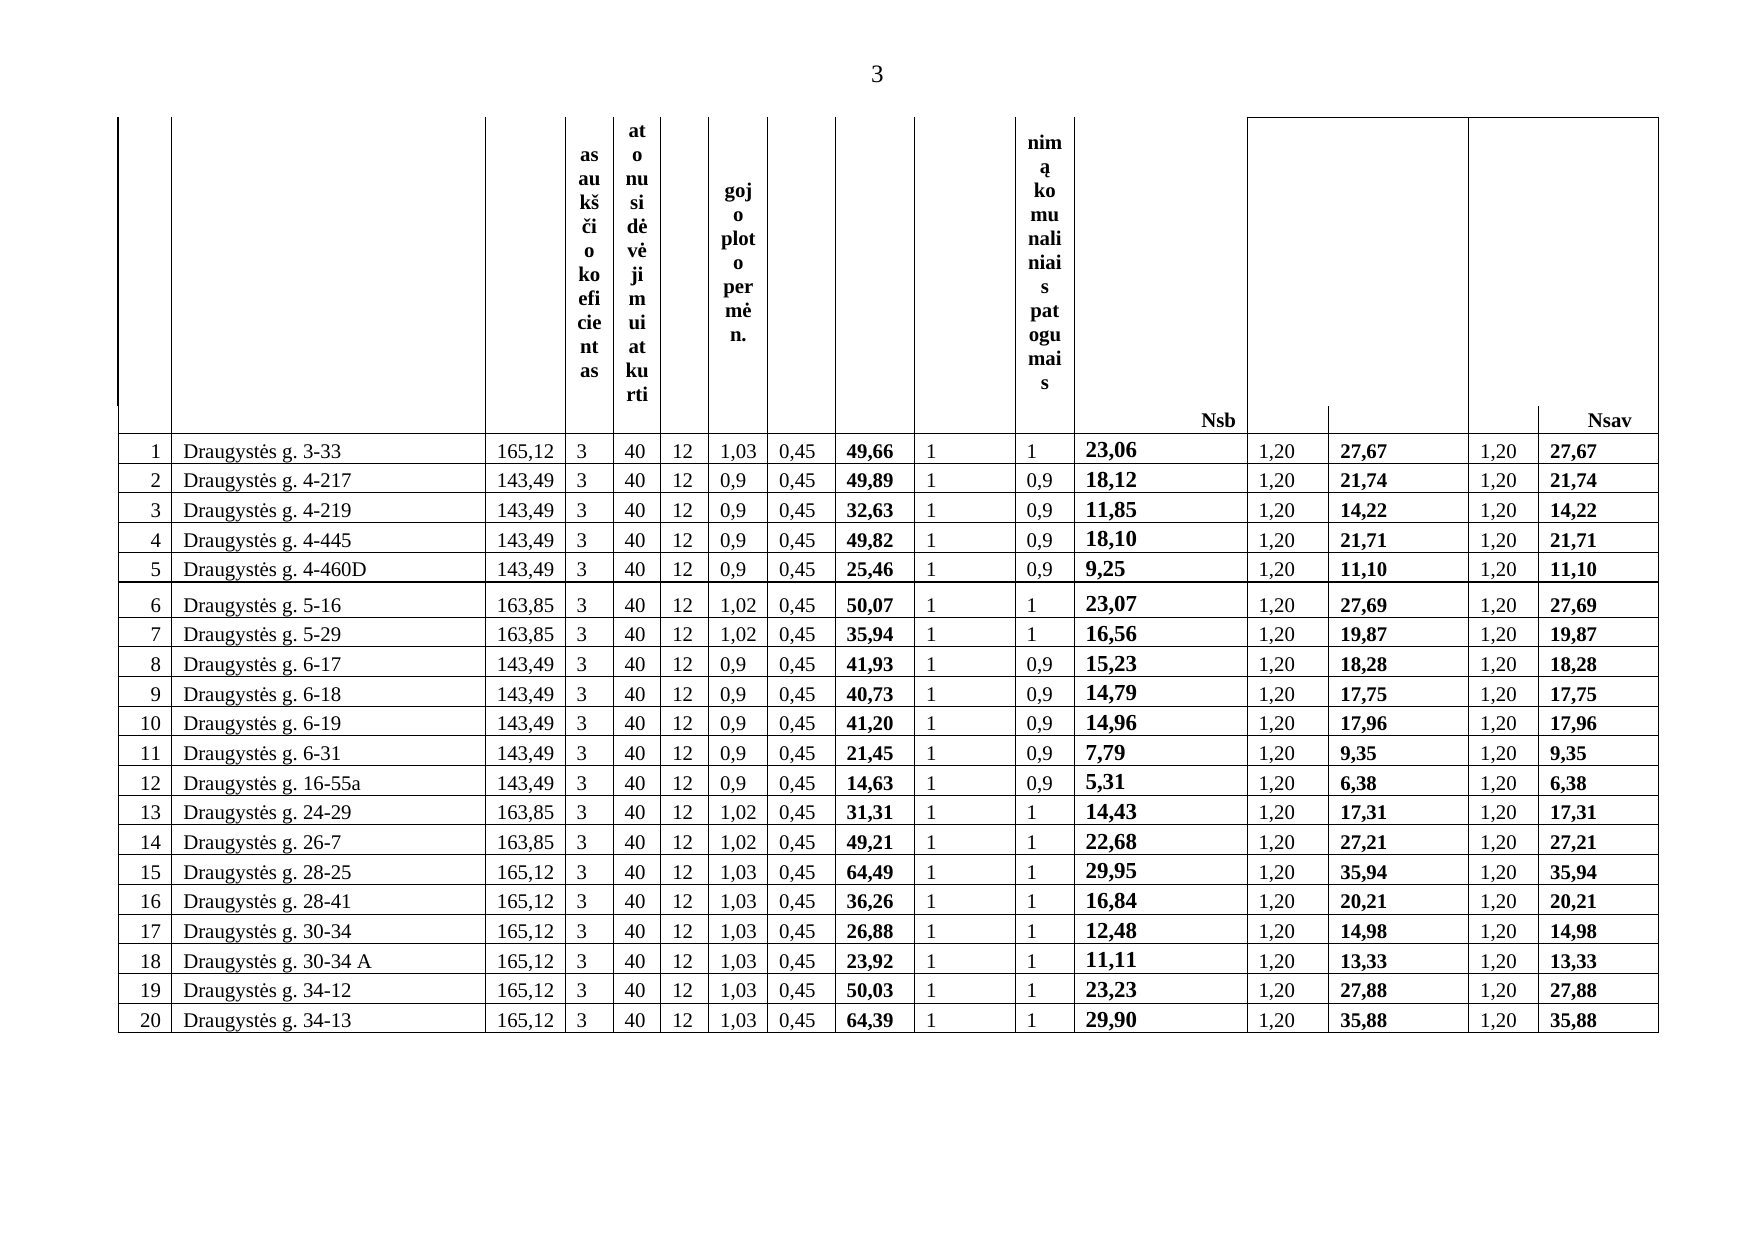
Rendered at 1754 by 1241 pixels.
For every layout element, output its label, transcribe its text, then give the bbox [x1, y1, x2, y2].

table_cell 1,03 [709, 1004, 767, 1032]
table_cell 1,20 [1469, 493, 1538, 522]
table_cell 29,95 [1075, 855, 1247, 884]
table_cell 163,85 [486, 825, 565, 854]
table_cell 1 [1016, 1004, 1074, 1032]
table_cell 6 [119, 583, 171, 617]
table_cell 3 [566, 944, 613, 973]
table_cell [1329, 406, 1468, 433]
table_cell nimą komunaliniais patogumais [1016, 117, 1074, 406]
table_cell 0,45 [768, 434, 835, 463]
table_cell 1,20 [1248, 1004, 1328, 1032]
table_cell 7 [119, 618, 171, 646]
table_cell 40 [614, 464, 660, 492]
table_cell 13,33 [1329, 944, 1468, 973]
table_cell 1 [1016, 618, 1074, 646]
table_cell 41,20 [836, 707, 914, 735]
table_cell Draugystės g. 5-16 [172, 583, 485, 617]
table_cell 40 [614, 855, 660, 884]
table_cell 1,20 [1469, 974, 1538, 1002]
table_cell 1,20 [1248, 796, 1328, 824]
table_cell 1 [915, 766, 1015, 795]
table_cell 40 [614, 647, 660, 676]
table_cell 49,66 [836, 434, 914, 463]
table_cell 0,45 [768, 796, 835, 824]
table_cell 20,21 [1329, 885, 1468, 913]
table_cell 1,20 [1469, 464, 1538, 492]
table_cell 40 [614, 707, 660, 735]
table_cell 40 [614, 974, 660, 1002]
table_cell 165,12 [486, 885, 565, 913]
table_cell 11,85 [1075, 493, 1247, 522]
table_cell 12 [661, 677, 708, 706]
table_cell 3 [566, 974, 613, 1002]
table_cell Draugystės g. 6-18 [172, 677, 485, 706]
table_cell 21,71 [1329, 523, 1468, 552]
table_cell 19,87 [1539, 618, 1658, 646]
table_cell 1,20 [1248, 493, 1328, 522]
table_cell 1,20 [1248, 553, 1328, 581]
table_cell 19,87 [1329, 618, 1468, 646]
table_cell [836, 406, 914, 433]
table_cell 12 [661, 915, 708, 943]
table_cell 0,9 [709, 707, 767, 735]
table_cell [119, 117, 171, 406]
table_cell 40 [614, 944, 660, 973]
table_cell 23,92 [836, 944, 914, 973]
table_cell 143,49 [486, 523, 565, 552]
table_cell 1 [915, 796, 1015, 824]
table_cell 12 [661, 855, 708, 884]
table_cell 1,02 [709, 825, 767, 854]
table_cell 12 [119, 766, 171, 795]
table_cell 1,20 [1248, 647, 1328, 676]
table_cell 40 [614, 618, 660, 646]
table_cell 9,35 [1539, 736, 1658, 765]
table_cell 165,12 [486, 974, 565, 1002]
table_cell 1,20 [1469, 707, 1538, 735]
table_cell 3 [566, 618, 613, 646]
table_cell 1,20 [1469, 434, 1538, 463]
table_cell 40 [614, 796, 660, 824]
table_cell 1,03 [709, 944, 767, 973]
table_cell 1 [915, 677, 1015, 706]
table_cell 17,96 [1539, 707, 1658, 735]
table_cell 12 [661, 464, 708, 492]
table_cell 0,9 [1016, 677, 1074, 706]
table_cell 163,85 [486, 583, 565, 617]
table_cell Draugystės g. 34-12 [172, 974, 485, 1002]
table_cell [1469, 406, 1538, 433]
table_cell 1,20 [1469, 885, 1538, 913]
table_cell 1,03 [709, 974, 767, 1002]
table_cell 12 [661, 974, 708, 1002]
table_cell Nsav [1539, 406, 1658, 433]
table_cell 17,31 [1329, 796, 1468, 824]
table_cell Draugystės g. 4-217 [172, 464, 485, 492]
table_cell [566, 406, 613, 433]
table_cell 0,9 [709, 736, 767, 765]
table_cell 1,20 [1469, 647, 1538, 676]
table_cell 5,31 [1075, 766, 1247, 795]
table_cell 1,20 [1469, 825, 1538, 854]
table_cell 1,20 [1248, 915, 1328, 943]
table_cell 0,9 [1016, 523, 1074, 552]
table_cell 0,9 [1016, 707, 1074, 735]
table_cell ato nusidėvėjimui atkurti [614, 117, 660, 406]
table_cell 0,9 [709, 493, 767, 522]
table_cell 3 [566, 553, 613, 581]
table_cell Draugystės g. 6-31 [172, 736, 485, 765]
table_cell 12 [661, 553, 708, 581]
table_cell 5 [119, 553, 171, 581]
table_cell 40 [614, 523, 660, 552]
table_cell 10 [119, 707, 171, 735]
table_cell Draugystės g. 30-34 A [172, 944, 485, 973]
table_cell 35,94 [1539, 855, 1658, 884]
table_cell 18 [119, 944, 171, 973]
table_cell 14,22 [1539, 493, 1658, 522]
table_cell [119, 406, 171, 433]
table_cell [768, 406, 835, 433]
table_cell [915, 406, 1015, 433]
table_cell Draugystės g. 26-7 [172, 825, 485, 854]
table_cell 1 [915, 493, 1015, 522]
table_cell 0,45 [768, 944, 835, 973]
table_cell 3 [566, 796, 613, 824]
table_cell 40 [614, 736, 660, 765]
table_cell 1,02 [709, 796, 767, 824]
table_cell 0,45 [768, 523, 835, 552]
table_cell 3 [119, 493, 171, 522]
table_cell 1,20 [1248, 464, 1328, 492]
table_cell 11 [119, 736, 171, 765]
table_cell 29,90 [1075, 1004, 1247, 1032]
table_cell 9,35 [1329, 736, 1468, 765]
table_cell 17,75 [1329, 677, 1468, 706]
table_cell 12 [661, 707, 708, 735]
table_cell [1469, 118, 1658, 406]
table_cell 1,20 [1248, 677, 1328, 706]
table_cell 14,98 [1329, 915, 1468, 943]
table_cell 143,49 [486, 707, 565, 735]
table_cell [661, 117, 708, 406]
table_cell 19 [119, 974, 171, 1002]
table_cell 1,20 [1469, 944, 1538, 973]
table_cell 18,28 [1329, 647, 1468, 676]
table_cell 36,26 [836, 885, 914, 913]
table_cell 7,79 [1075, 736, 1247, 765]
table_cell 0,9 [1016, 766, 1074, 795]
table_cell 16 [119, 885, 171, 913]
table_cell 12 [661, 766, 708, 795]
table_cell 1 [915, 736, 1015, 765]
table_cell 12 [661, 434, 708, 463]
table_cell 23,23 [1075, 974, 1247, 1002]
table_cell 0,45 [768, 553, 835, 581]
table_cell 1 [119, 434, 171, 463]
table_cell 0,9 [709, 464, 767, 492]
table_cell 49,82 [836, 523, 914, 552]
table_cell 1,20 [1248, 825, 1328, 854]
table_cell 2 [119, 464, 171, 492]
table_cell 1,20 [1248, 855, 1328, 884]
table_cell [661, 406, 708, 433]
table_cell [486, 406, 565, 433]
table_cell 12 [661, 493, 708, 522]
table_cell 1,20 [1469, 583, 1538, 617]
table_cell [1248, 118, 1468, 406]
table_cell Draugystės g. 28-25 [172, 855, 485, 884]
table_cell 50,07 [836, 583, 914, 617]
table_cell 1 [1016, 885, 1074, 913]
table_cell 15,23 [1075, 647, 1247, 676]
table_cell 8 [119, 647, 171, 676]
table_cell 0,9 [1016, 736, 1074, 765]
table_cell [768, 117, 835, 406]
table_cell [836, 117, 914, 406]
table_cell 0,9 [709, 523, 767, 552]
table_cell 143,49 [486, 553, 565, 581]
table_cell 12 [661, 885, 708, 913]
table_cell 1,03 [709, 885, 767, 913]
table_cell 12 [661, 825, 708, 854]
table_cell 1,20 [1248, 618, 1328, 646]
table_cell 22,68 [1075, 825, 1247, 854]
table_cell 26,88 [836, 915, 914, 943]
table_cell 40 [614, 434, 660, 463]
table_cell 1 [915, 915, 1015, 943]
table_cell 143,49 [486, 677, 565, 706]
table_cell 12 [661, 796, 708, 824]
table_cell 3 [566, 885, 613, 913]
table_cell 16,56 [1075, 618, 1247, 646]
table_cell 14,98 [1539, 915, 1658, 943]
table_cell 1,20 [1248, 583, 1328, 617]
table_cell 1,20 [1248, 944, 1328, 973]
table_cell 0,45 [768, 855, 835, 884]
table_cell 0,45 [768, 974, 835, 1002]
table_cell 1 [915, 944, 1015, 973]
table_cell as aukščio koeficientas [566, 117, 613, 406]
table_cell 13,33 [1539, 944, 1658, 973]
table_cell 1 [1016, 825, 1074, 854]
table_cell 1,20 [1248, 736, 1328, 765]
table_cell 1,20 [1248, 523, 1328, 552]
table_cell 12 [661, 583, 708, 617]
table_cell 35,94 [836, 618, 914, 646]
table_cell 1 [915, 464, 1015, 492]
table_cell 163,85 [486, 796, 565, 824]
table_cell 4 [119, 523, 171, 552]
table_cell 27,88 [1539, 974, 1658, 1002]
table_cell 3 [566, 464, 613, 492]
table_cell 1 [915, 647, 1015, 676]
table_cell 0,9 [709, 647, 767, 676]
table_cell 0,45 [768, 464, 835, 492]
table_cell 3 [566, 647, 613, 676]
table_cell 143,49 [486, 736, 565, 765]
table_cell 1 [915, 434, 1015, 463]
table_cell 50,03 [836, 974, 914, 1002]
table_cell 14,79 [1075, 677, 1247, 706]
table_cell 64,49 [836, 855, 914, 884]
table_cell 6,38 [1329, 766, 1468, 795]
table_cell 31,31 [836, 796, 914, 824]
table_cell [1248, 406, 1328, 433]
table_cell 12,48 [1075, 915, 1247, 943]
table_cell 35,88 [1329, 1004, 1468, 1032]
table_cell 17,31 [1539, 796, 1658, 824]
table_cell 1,03 [709, 915, 767, 943]
table_cell 6,38 [1539, 766, 1658, 795]
table_cell 1,20 [1469, 915, 1538, 943]
table_cell Draugystės g. 6-17 [172, 647, 485, 676]
table_cell 3 [566, 434, 613, 463]
table_cell 1 [1016, 583, 1074, 617]
table_cell 0,9 [1016, 493, 1074, 522]
table_cell 1 [915, 855, 1015, 884]
table_cell 0,45 [768, 915, 835, 943]
table_cell Draugystės g. 16-55a [172, 766, 485, 795]
table_cell 3 [566, 825, 613, 854]
table_cell 0,9 [1016, 553, 1074, 581]
table_cell 0,45 [768, 583, 835, 617]
table_cell 11,10 [1329, 553, 1468, 581]
table_cell 3 [566, 583, 613, 617]
table_cell [1075, 117, 1247, 406]
table_cell Draugystės g. 4-445 [172, 523, 485, 552]
table_cell 40 [614, 885, 660, 913]
table_cell 1 [1016, 855, 1074, 884]
table_cell 18,28 [1539, 647, 1658, 676]
table_cell 1,20 [1469, 553, 1538, 581]
table_cell 0,45 [768, 707, 835, 735]
table_cell 0,45 [768, 647, 835, 676]
table_cell 40 [614, 915, 660, 943]
table_cell 1,20 [1469, 855, 1538, 884]
table_cell 3 [566, 766, 613, 795]
table_cell [709, 406, 767, 433]
table_cell 14,43 [1075, 796, 1247, 824]
table_cell Draugystės g. 4-460D [172, 553, 485, 581]
table_cell 1 [915, 618, 1015, 646]
table_cell 35,88 [1539, 1004, 1658, 1032]
table_cell 0,9 [1016, 464, 1074, 492]
table_cell 21,45 [836, 736, 914, 765]
table_cell [1016, 406, 1074, 433]
table_cell 1,20 [1469, 523, 1538, 552]
table_cell 1,20 [1248, 974, 1328, 1002]
table_cell 23,07 [1075, 583, 1247, 617]
table_cell 163,85 [486, 618, 565, 646]
table_cell 12 [661, 944, 708, 973]
table_cell 0,45 [768, 736, 835, 765]
table_cell 165,12 [486, 915, 565, 943]
table_cell 18,12 [1075, 464, 1247, 492]
table_cell 20 [119, 1004, 171, 1032]
table_cell 143,49 [486, 464, 565, 492]
table_cell 1,20 [1248, 885, 1328, 913]
table_cell 32,63 [836, 493, 914, 522]
table_cell 1 [1016, 974, 1074, 1002]
table_cell 40 [614, 493, 660, 522]
table_cell 0,45 [768, 825, 835, 854]
table_cell 1,20 [1469, 766, 1538, 795]
table_cell 64,39 [836, 1004, 914, 1032]
table_cell 3 [566, 855, 613, 884]
table_cell 3 [566, 523, 613, 552]
table_cell 17 [119, 915, 171, 943]
table_cell 9,25 [1075, 553, 1247, 581]
table_cell 1 [1016, 944, 1074, 973]
table_cell 1,20 [1469, 1004, 1538, 1032]
table_cell 40,73 [836, 677, 914, 706]
table_cell 49,21 [836, 825, 914, 854]
table_cell 143,49 [486, 766, 565, 795]
table_cell 17,96 [1329, 707, 1468, 735]
table_cell 1,20 [1469, 618, 1538, 646]
table_cell 165,12 [486, 1004, 565, 1032]
table_cell 14,22 [1329, 493, 1468, 522]
table_cell 1 [915, 583, 1015, 617]
table_cell 3 [566, 707, 613, 735]
table_cell 1 [1016, 915, 1074, 943]
table_cell Draugystės g. 34-13 [172, 1004, 485, 1032]
table_cell 1,02 [709, 583, 767, 617]
table_cell 0,45 [768, 677, 835, 706]
table_cell 11,11 [1075, 944, 1247, 973]
table_cell 1,20 [1248, 434, 1328, 463]
table_cell 1,03 [709, 855, 767, 884]
table_cell 12 [661, 618, 708, 646]
table_cell 20,21 [1539, 885, 1658, 913]
table_cell 1 [915, 523, 1015, 552]
table_cell 21,71 [1539, 523, 1658, 552]
table_cell 40 [614, 583, 660, 617]
table_cell Draugystės g. 4-219 [172, 493, 485, 522]
table_cell 3 [566, 493, 613, 522]
table_cell 12 [661, 647, 708, 676]
table_cell 0,45 [768, 1004, 835, 1032]
table_cell 16,84 [1075, 885, 1247, 913]
table_cell 1,20 [1248, 766, 1328, 795]
table_cell 35,94 [1329, 855, 1468, 884]
table_cell 1,20 [1469, 677, 1538, 706]
table_cell Draugystės g. 6-19 [172, 707, 485, 735]
table_cell 0,9 [1016, 647, 1074, 676]
table_cell 14 [119, 825, 171, 854]
table_cell 165,12 [486, 855, 565, 884]
table_cell 1 [915, 825, 1015, 854]
table_cell 1 [915, 885, 1015, 913]
table_cell 27,21 [1329, 825, 1468, 854]
table_cell 9 [119, 677, 171, 706]
table_cell 27,21 [1539, 825, 1658, 854]
table_cell 40 [614, 766, 660, 795]
table_cell 27,88 [1329, 974, 1468, 1002]
table_cell Nsb [1075, 406, 1247, 433]
table_cell 40 [614, 825, 660, 854]
table_cell 49,89 [836, 464, 914, 492]
table_cell 27,69 [1539, 583, 1658, 617]
table_cell 41,93 [836, 647, 914, 676]
table_cell 1 [1016, 796, 1074, 824]
table_cell 18,10 [1075, 523, 1247, 552]
table_cell Draugystės g. 30-34 [172, 915, 485, 943]
table_cell 3 [566, 915, 613, 943]
table_cell 1 [915, 707, 1015, 735]
table_cell 23,06 [1075, 434, 1247, 463]
table_cell 21,74 [1539, 464, 1658, 492]
table_cell 11,10 [1539, 553, 1658, 581]
table_cell 0,45 [768, 493, 835, 522]
table_cell 13 [119, 796, 171, 824]
table_cell 27,67 [1329, 434, 1468, 463]
table_cell 3 [566, 736, 613, 765]
table_cell [172, 406, 485, 433]
table_cell [486, 117, 565, 406]
table_cell 12 [661, 1004, 708, 1032]
table_cell 1,02 [709, 618, 767, 646]
table_cell [915, 117, 1015, 406]
table_cell 165,12 [486, 434, 565, 463]
table_cell 12 [661, 736, 708, 765]
table_cell 0,9 [709, 553, 767, 581]
table_cell 0,45 [768, 766, 835, 795]
table_cell 12 [661, 523, 708, 552]
table_cell 0,45 [768, 885, 835, 913]
table_cell 27,69 [1329, 583, 1468, 617]
table_cell 1,20 [1469, 736, 1538, 765]
table_cell 40 [614, 1004, 660, 1032]
table_cell Draugystės g. 5-29 [172, 618, 485, 646]
table_cell 143,49 [486, 493, 565, 522]
table_cell 0,45 [768, 618, 835, 646]
table_cell 1 [1016, 434, 1074, 463]
table_cell 1 [915, 553, 1015, 581]
table_cell 165,12 [486, 944, 565, 973]
table_cell 14,63 [836, 766, 914, 795]
table_cell 14,96 [1075, 707, 1247, 735]
table_cell 40 [614, 553, 660, 581]
table_cell 143,49 [486, 647, 565, 676]
table_cell 0,9 [709, 677, 767, 706]
table_cell [172, 117, 485, 406]
table_cell 1,20 [1469, 796, 1538, 824]
table_cell [614, 406, 660, 433]
table_cell 21,74 [1329, 464, 1468, 492]
table_cell 0,9 [709, 766, 767, 795]
table_cell Draugystės g. 28-41 [172, 885, 485, 913]
table_cell 27,67 [1539, 434, 1658, 463]
table_cell Draugystės g. 3-33 [172, 434, 485, 463]
table_cell Draugystės g. 24-29 [172, 796, 485, 824]
table_cell 40 [614, 677, 660, 706]
table_cell gojo ploto per mėn. [709, 117, 767, 406]
table_cell 3 [566, 1004, 613, 1032]
table_cell 1,20 [1248, 707, 1328, 735]
table_cell 17,75 [1539, 677, 1658, 706]
table_cell 1 [915, 1004, 1015, 1032]
table_cell 1,03 [709, 434, 767, 463]
table_cell 1 [915, 974, 1015, 1002]
table_cell 25,46 [836, 553, 914, 581]
table_cell 3 [566, 677, 613, 706]
table_cell 15 [119, 855, 171, 884]
